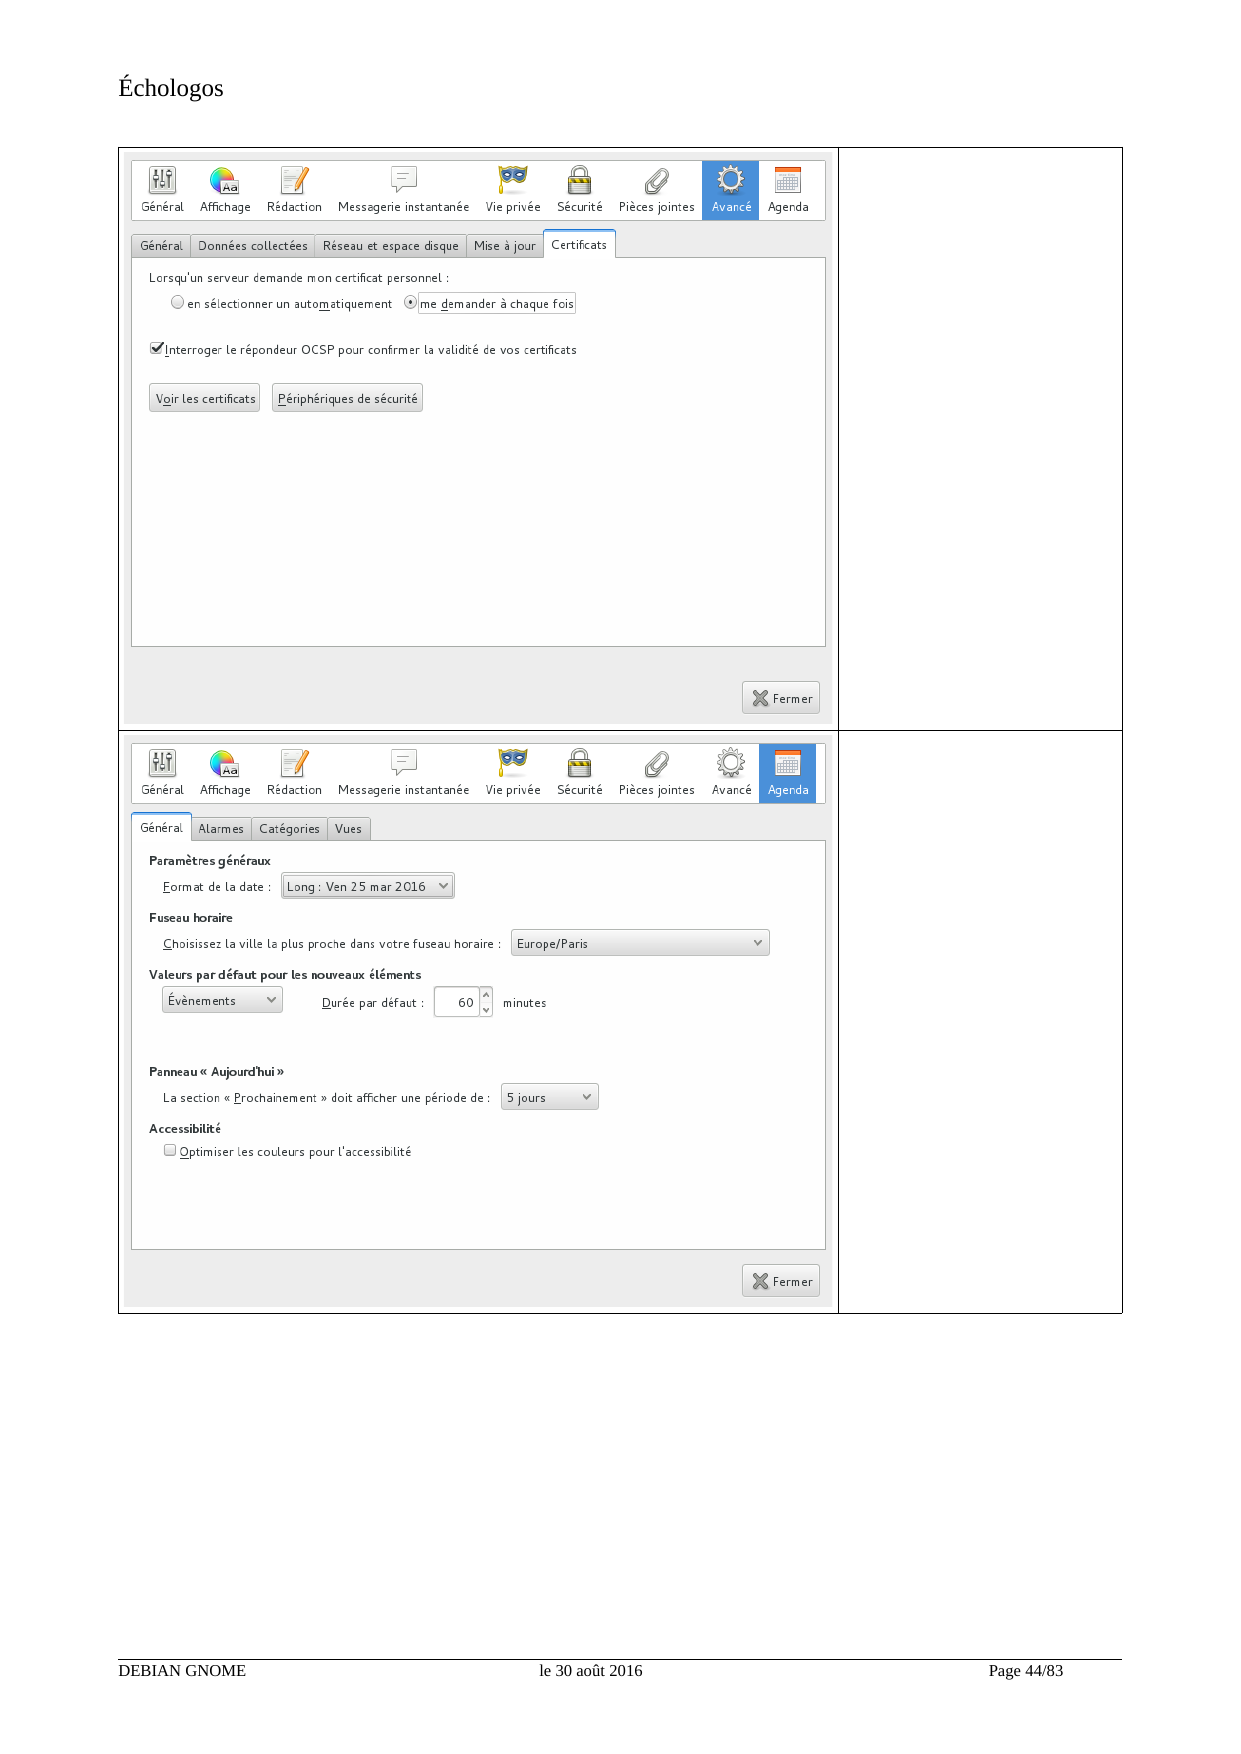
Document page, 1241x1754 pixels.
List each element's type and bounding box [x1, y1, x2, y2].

table_cell [839, 731, 1122, 1313]
picture [123, 735, 833, 1307]
picture [123, 152, 833, 724]
table_cell [119, 148, 838, 730]
table_cell [839, 148, 1122, 730]
table_cell [119, 731, 838, 1313]
